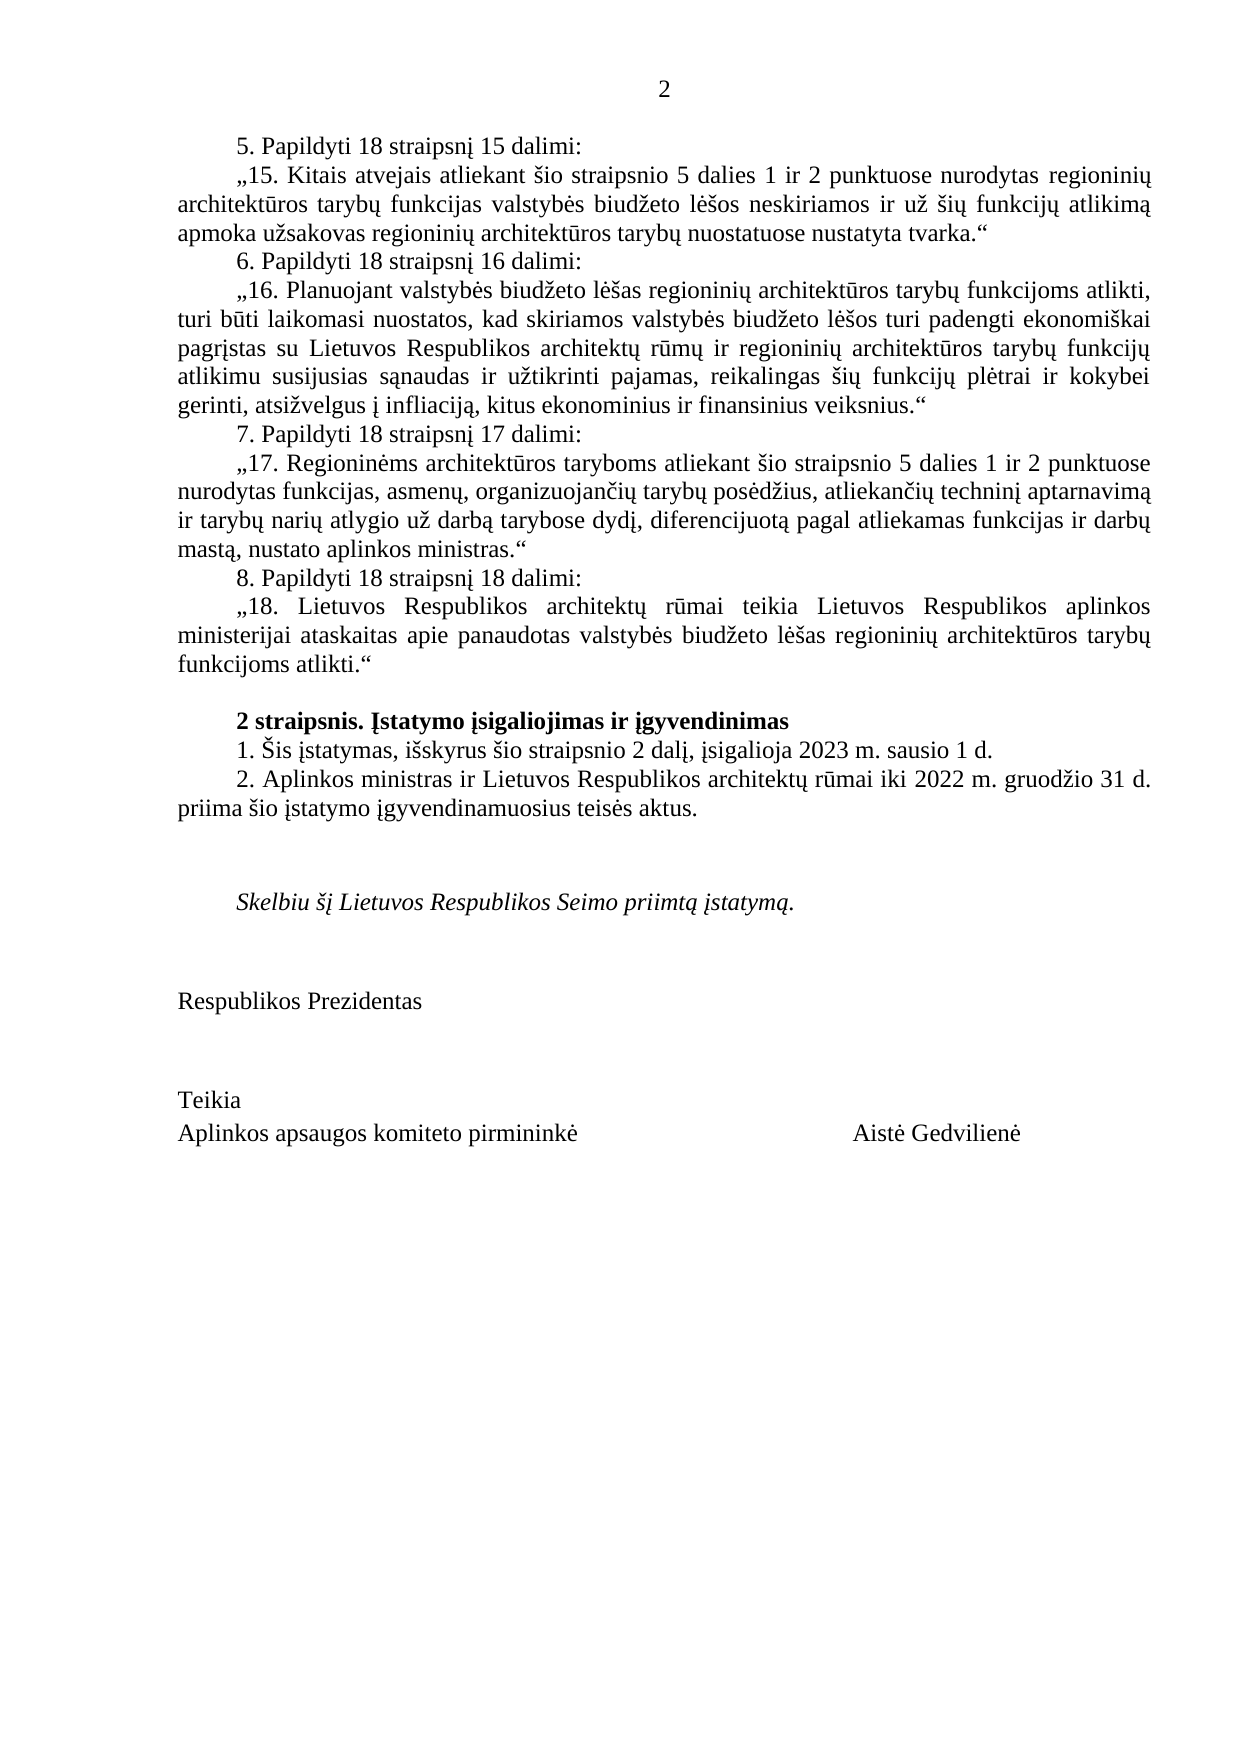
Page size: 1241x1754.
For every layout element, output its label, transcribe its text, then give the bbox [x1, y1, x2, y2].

text 1. Šis įstatymas, išskyrus šio straipsnio 2 dalį, įsigalioja 2023 m. sausio 1 d. [177, 735, 1152, 764]
text „18. Lietuvos Respublikos architektų rūmai teikia Lietuvos Respublikos aplinkos ministerijai ataskaitas apie panaudotas valstybės biudžeto lėšas regioninių architektūros tarybų funkcijoms atlikti.“ [177, 591, 1152, 678]
text „15. Kitais atvejais atliekant šio straipsnio 5 dalies 1 ir 2 punktuose nurodytas regioninių architektūros tarybų funkcijas valstybės biudžeto lėšos neskiriamos ir už šių funkcijų atlikimą apmoka užsakovas regioninių architektūros tarybų nuostatuose nustatyta tvarka.“ [177, 160, 1152, 246]
text 2 straipsnis. Įstatymo įsigaliojimas ir įgyvendinimas [177, 706, 1152, 735]
text Respublikos Prezidentas [177, 986, 1152, 1015]
text Skelbiu šį Lietuvos Respublikos Seimo priimtą įstatymą. [177, 887, 1152, 916]
text „17. Regioninėms architektūros taryboms atliekant šio straipsnio 5 dalies 1 ir 2 punktuose nurodytas funkcijas, asmenų, organizuojančių tarybų posėdžius, atliekančių techninį aptarnavimą ir tarybų narių atlygio už darbą tarybose dydį, diferencijuotą pagal atliekamas funkcijas ir darbų mastą, nustato aplinkos ministras.“ [177, 448, 1152, 563]
text 7. Papildyti 18 straipsnį 17 dalimi: [177, 419, 1152, 448]
text 2. Aplinkos ministras ir Lietuvos Respublikos architektų rūmai iki 2022 m. gruodžio 31 d. priima šio įstatymo įgyvendinamuosius teisės aktus. [177, 764, 1152, 821]
text 8. Papildyti 18 straipsnį 18 dalimi: [177, 563, 1152, 591]
text Aplinkos apsaugos komiteto pirmininkė Aistė Gedvilienė [177, 1118, 1152, 1147]
text „16. Planuojant valstybės biudžeto lėšas regioninių architektūros tarybų funkcijoms atlikti, turi būti laikomasi nuostatos, kad skiriamos valstybės biudžeto lėšos turi padengti ekonomiškai pagrįstas su Lietuvos Respublikos architektų rūmų ir regioninių architektūros tarybų funkcijų atlikimu susijusias sąnaudas ir užtikrinti pajamas, reikalingas šių funkcijų plėtrai ir kokybei gerinti, atsižvelgus į infliaciją, kitus ekonominius ir finansinius veiksnius.“ [177, 275, 1152, 419]
text 6. Papildyti 18 straipsnį 16 dalimi: [177, 246, 1152, 275]
text Teikia [177, 1086, 1152, 1114]
text 5. Papildyti 18 straipsnį 15 dalimi: [177, 131, 1152, 160]
